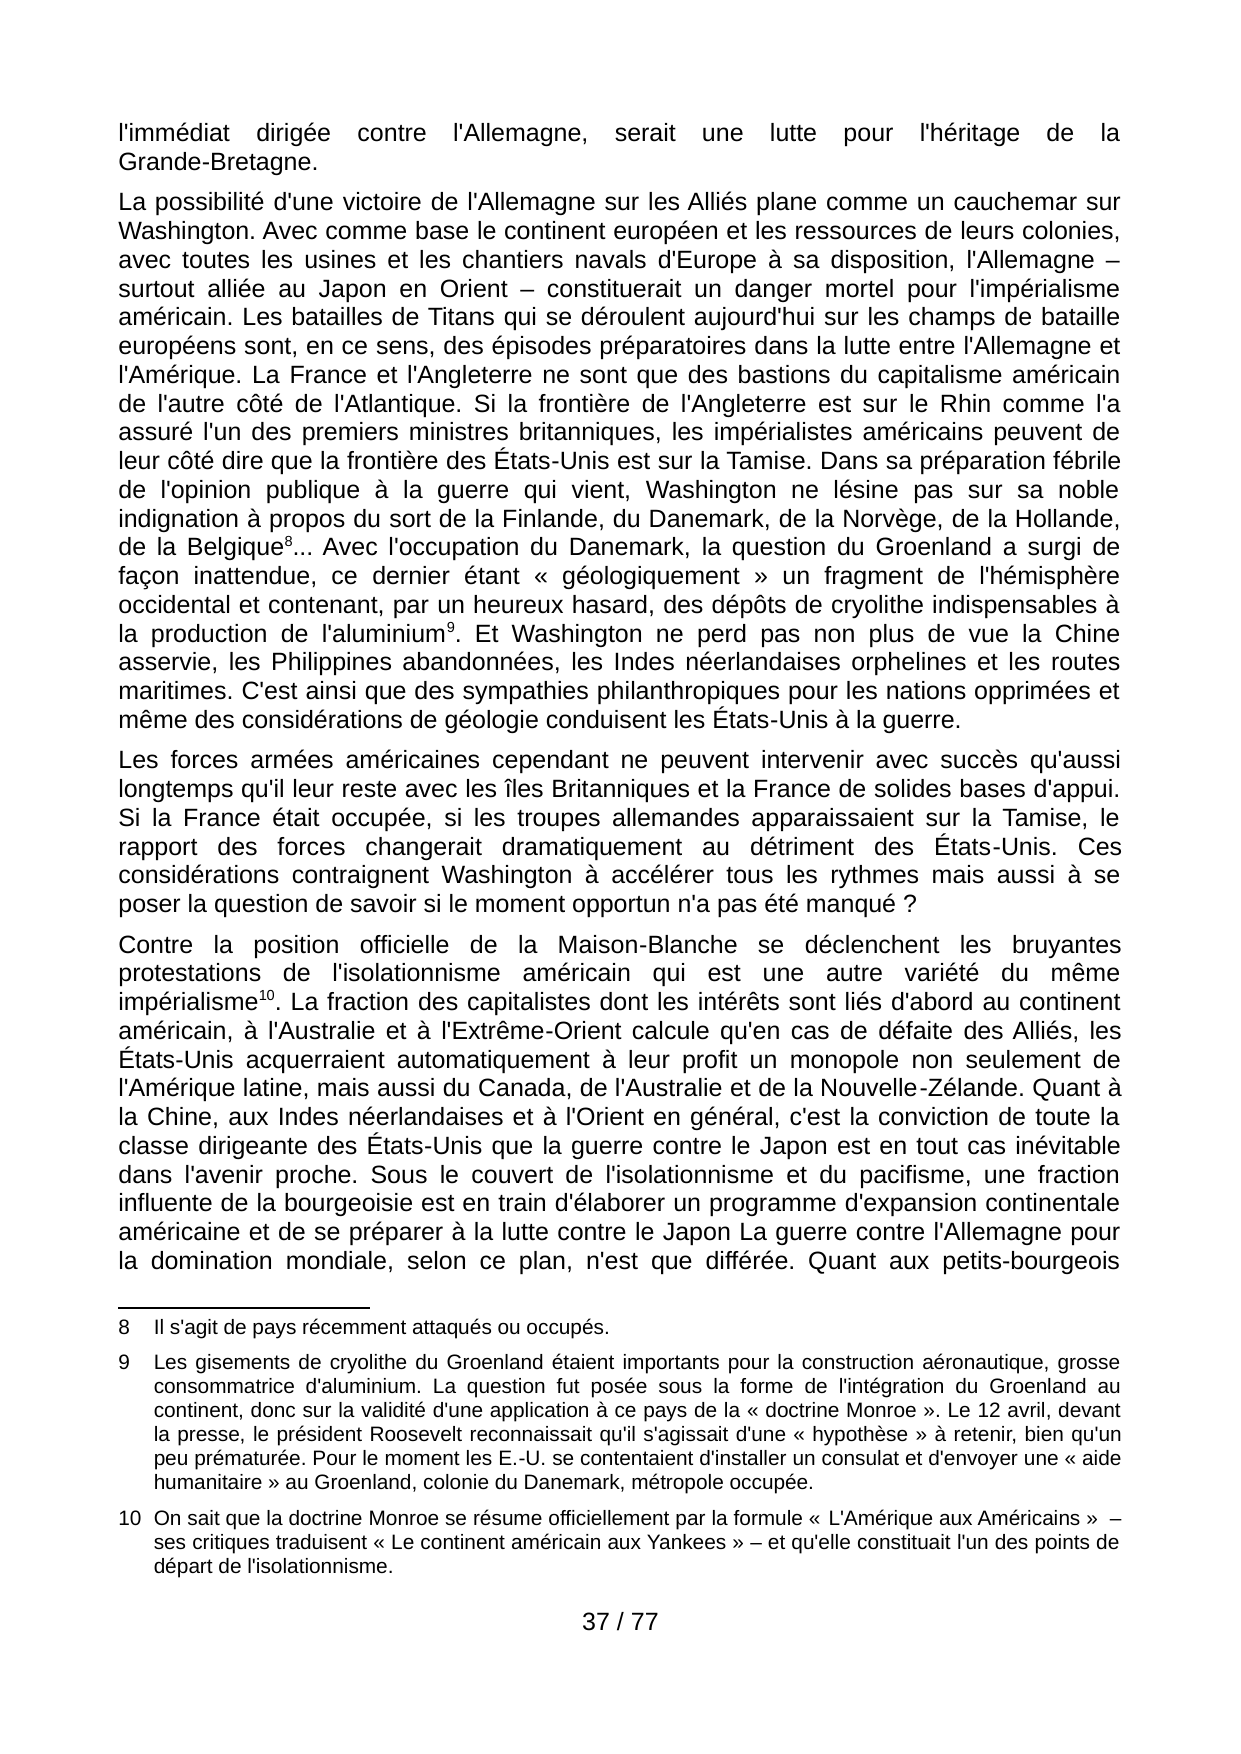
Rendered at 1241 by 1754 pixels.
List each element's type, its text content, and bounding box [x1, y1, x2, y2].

text La possibilité d'une victoire de l'Allemagne sur les Alliés plane comme un cauchemar sur Washington. Avec comme base le continent européen et les ressources de leurs colonies, avec toutes les usines et les chantiers navals d'Europe à sa disposition, l'Allemagne – surtout alliée au Japon en Orient – constituerait un danger mortel pour l'impérialisme américain. Les batailles de Titans qui se déroulent aujourd'hui sur les champs de bataille européens sont, en ce sens, des épisodes préparatoires dans la lutte entre l'Allemagne et l'Amérique. La France et l'Angleterre ne sont que des bastions du capitalisme américain de l'autre côté de l'Atlantique. Si la frontière de l'Angleterre est sur le Rhin comme l'a assuré l'un des premiers ministres britanniques, les impérialistes américains peuvent de leur côté dire que la frontière des États‑Unis est sur la Tamise. Dans sa préparation fébrile de l'opinion publique à la guerre qui vient, Washington ne lésine pas sur sa noble indignation à propos du sort de la Finlande, du Danemark, de la Norvège, de la Hollande, de la Belgique... Avec l'occupation du Danemark, la question du Groenland a surgi de façon inattendue, ce dernier étant « géologiquement » un fragment de l'hémisphère occidental et contenant, par un heureux hasard, des dépôts de cryolithe indispensables à la production de l'aluminium. Et Washington ne perd pas non plus de vue la Chine asservie, les Philippines abandonnées, les Indes néerlandaises orphelines et les routes maritimes. C'est ainsi que des sympathies philanthropiques pour les nations opprimées et même des considérations de géologie conduisent les États‑Unis à la guerre. [118, 187, 1122, 734]
text Les forces armées américaines cependant ne peuvent intervenir avec succès qu'aussi longtemps qu'il leur reste avec les îles Britanniques et la France de solides bases d'appui. Si la France était occupée, si les troupes allemandes apparaissaient sur la Tamise, le rapport des forces changerait dramatiquement au détriment des États‑Unis. Ces considérations contraignent Washington à accélérer tous les rythmes mais aussi à se poser la question de savoir si le moment opportun n'a pas été manqué ? [118, 745, 1122, 918]
text Il s'agit de pays récemment attaqués ou occupés. [118, 1314, 1122, 1338]
text Les gisements de cryolithe du Groenland étaient importants pour la construction aéronautique, grosse consommatrice d'aluminium. La question fut posée sous la forme de l'intégration du Groenland au continent, donc sur la validité d'une application à ce pays de la « doctrine Monroe ». Le 12 avril, devant la presse, le président Roosevelt reconnaissait qu'il s'agissait d'une « hypothèse » à retenir, bien qu'un peu prématurée. Pour le moment les E.‑U. se contentaient d'installer un consulat et d'envoyer une « aide humanitaire » au Groenland, colonie du Danemark, métropole occupée. [118, 1350, 1122, 1494]
text Contre la position officielle de la Maison‑Blanche se déclenchent les bruyantes protestations de l'isolationnisme américain qui est une autre variété du même impérialisme. La fraction des capitalistes dont les intérêts sont liés d'abord au continent américain, à l'Australie et à l'Extrême‑Orient calcule qu'en cas de défaite des Alliés, les États‑Unis acquerraient automatiquement à leur profit un monopole non seulement de l'Amérique latine, mais aussi du Canada, de l'Australie et de la Nouvelle‑Zélande. Quant à la Chine, aux Indes néerlandaises et à l'Orient en général, c'est la conviction de toute la classe dirigeante des États‑Unis que la guerre contre le Japon est en tout cas inévitable dans l'avenir proche. Sous le couvert de l'isolationnisme et du pacifisme, une fraction influente de la bourgeoisie est en train d'élaborer un programme d'expansion continentale américaine et de se préparer à la lutte contre le Japon La guerre contre l'Allemagne pour la domination mondiale, selon ce plan, n'est que différée. Quant aux petits-bourgeois [118, 930, 1122, 1275]
text l'immédiat dirigée contre l'Allemagne, serait une lutte pour l'héritage de la Grande‑Bretagne. [118, 118, 1122, 176]
text On sait que la doctrine Monroe se résume officiellement par la formule « L'Amérique aux Américains » – ses critiques traduisent « Le continent américain aux Yankees » – et qu'elle constituait l'un des points de départ de l'isolationnisme. [118, 1506, 1122, 1578]
